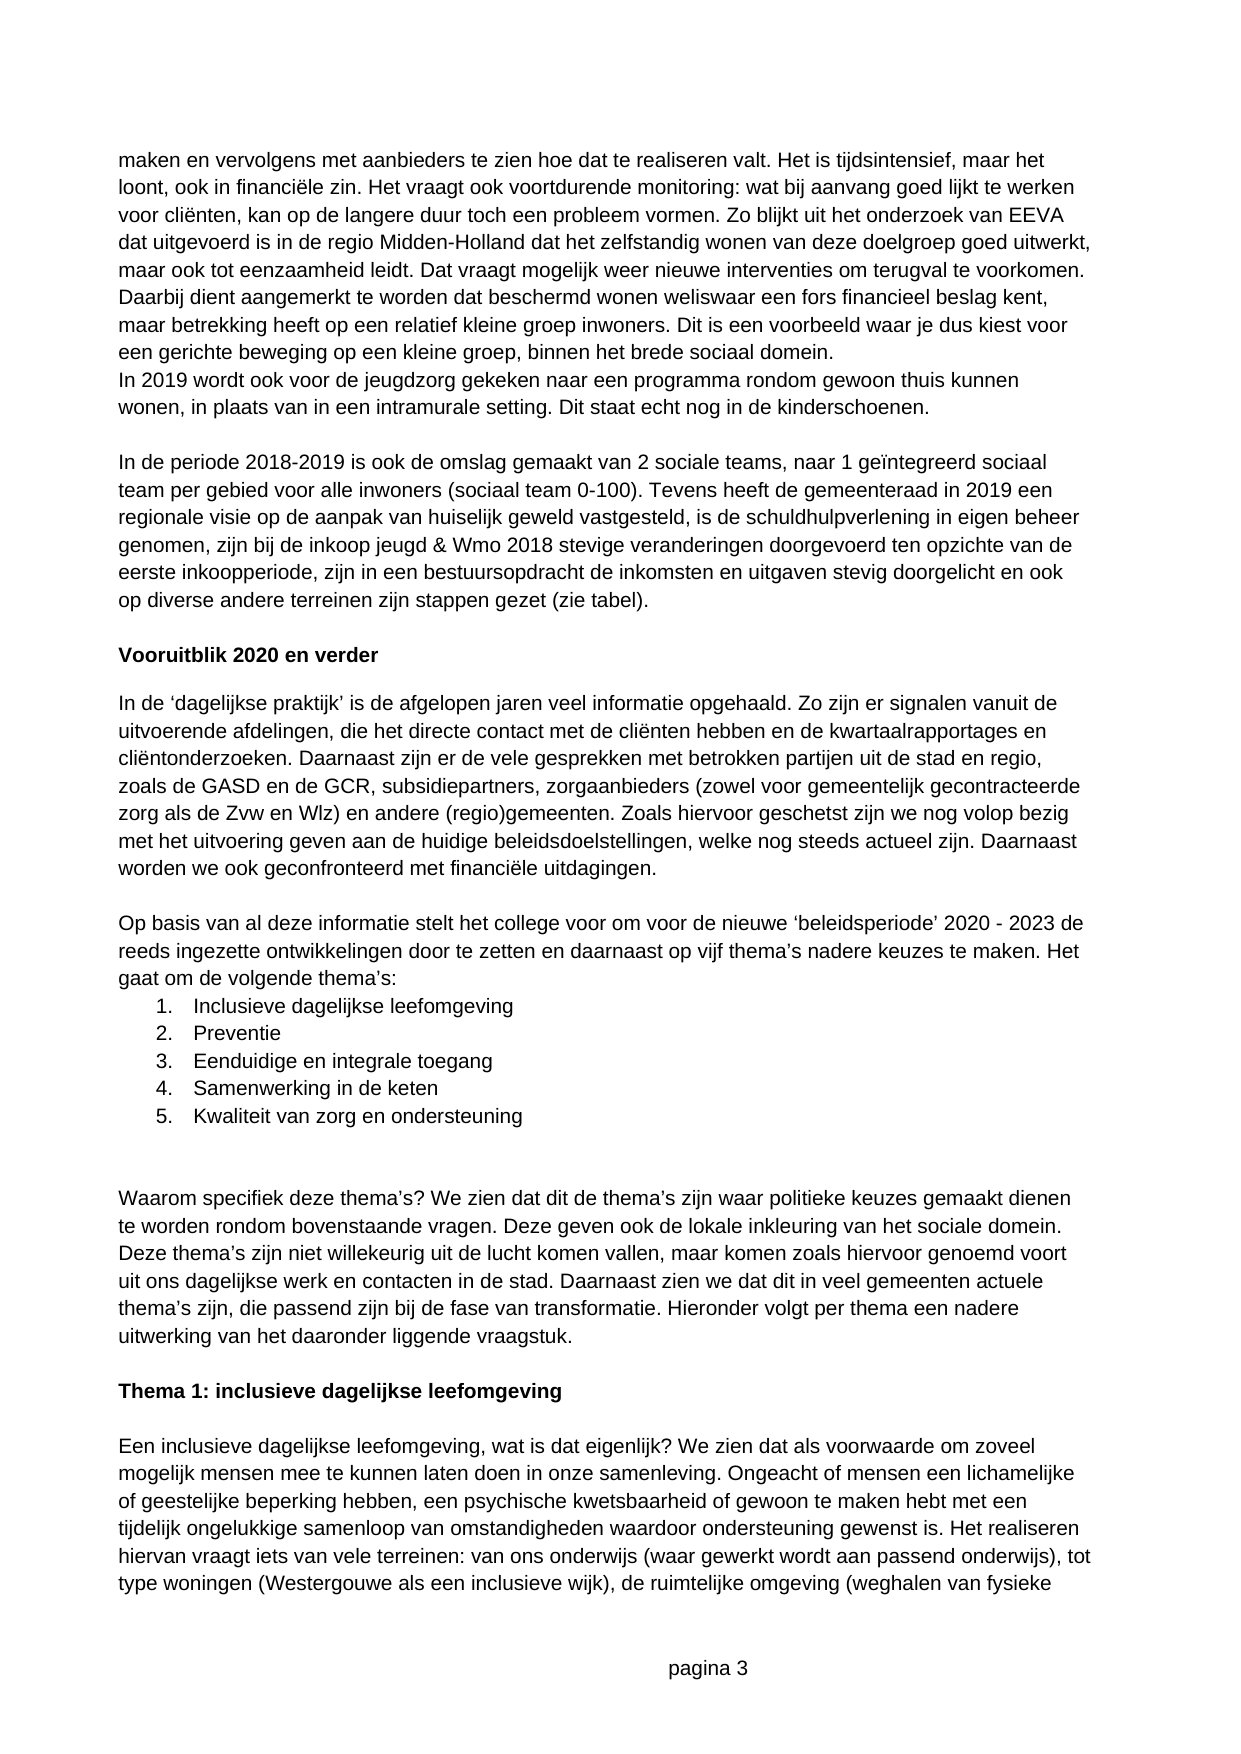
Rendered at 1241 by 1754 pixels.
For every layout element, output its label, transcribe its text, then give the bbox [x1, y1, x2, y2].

text Thema 1: inclusieve dagelijkse leefomgeving [118, 1378, 1093, 1402]
text Een inclusieve dagelijkse leefomgeving, wat is dat eigenlijk? We zien dat als voorwaarde om zoveel mogelijk mensen mee te kunnen laten doen in onze samenleving. Ongeacht of mensen een lichamelijke of geestelijke beperking hebben, een psychische kwetsbaarheid of gewoon te maken hebt met een tijdelijk ongelukkige samenloop van omstandigheden waardoor ondersteuning gewenst is. Het realiseren hiervan vraagt iets van vele terreinen: van ons onderwijs (waar gewerkt wordt aan passend onderwijs), tot type woningen (Westergouwe als een inclusieve wijk), de ruimtelijke omgeving (weghalen van fysieke [118, 1433, 1093, 1595]
text In de ‘dagelijkse praktijk’ is de afgelopen jaren veel informatie opgehaald. Zo zijn er signalen vanuit de uitvoerende afdelingen, die het directe contact met de cliënten hebben en de kwartaalrapportages en cliëntonderzoeken. Daarnaast zijn er de vele gesprekken met betrokken partijen uit de stad en regio, zoals de GASD en de GCR, subsidiepartners, zorgaanbieders (zowel voor gemeentelijk gecontracteerde zorg als de Zvw en Wlz) en andere (regio)gemeenten. Zoals hiervoor geschetst zijn we nog volop bezig met het uitvoering geven aan de huidige beleidsdoelstellingen, welke nog steeds actueel zijn. Daarnaast worden we ook geconfronteerd met financiële uitdagingen. [118, 691, 1093, 880]
text Waarom specifiek deze thema’s? We zien dat dit de thema’s zijn waar politieke keuzes gemaakt dienen te worden rondom bovenstaande vragen. Deze geven ook de lokale inkleuring van het sociale domein. Deze thema’s zijn niet willekeurig uit de lucht komen vallen, maar komen zoals hiervoor genoemd voort uit ons dagelijkse werk en contacten in de stad. Daarnaast zien we dat dit in veel gemeenten actuele thema’s zijn, die passend zijn bij de fase van transformatie. Hieronder volgt per thema een nadere uitwerking van het daaronder liggende vraagstuk. [118, 1186, 1093, 1347]
list Preventie [156, 1021, 1093, 1045]
list Kwaliteit van zorg en ondersteuning [156, 1103, 1093, 1127]
list Inclusieve dagelijkse leefomgeving [156, 993, 1093, 1017]
text Vooruitblik 2020 en verder [118, 643, 1093, 667]
text maken en vervolgens met aanbieders te zien hoe dat te realiseren valt. Het is tijdsintensief, maar het loont, ook in financiële zin. Het vraagt ook voortdurende monitoring: wat bij aanvang goed lijkt te werken voor cliënten, kan op de langere duur toch een probleem vormen. Zo blijkt uit het onderzoek van EEVA dat uitgevoerd is in de regio Midden-Holland dat het zelfstandig wonen van deze doelgroep goed uitwerkt, maar ook tot eenzaamheid leidt. Dat vraagt mogelijk weer nieuwe interventies om terugval te voorkomen. Daarbij dient aangemerkt te worden dat beschermd wonen weliswaar een fors financieel beslag kent, maar betrekking heeft op een relatief kleine groep inwoners. Dit is een voorbeeld waar je dus kiest voor een gerichte beweging op een kleine groep, binnen het brede sociaal domein. [118, 148, 1093, 364]
list Eenduidige en integrale toegang [156, 1048, 1093, 1072]
text Op basis van al deze informatie stelt het college voor om voor de nieuwe ‘beleidsperiode’ 2020 - 2023 de reeds ingezette ontwikkelingen door te zetten en daarnaast op vijf thema’s nadere keuzes te maken. Het gaat om de volgende thema’s: [118, 911, 1093, 990]
text In de periode 2018-2019 is ook de omslag gemaakt van 2 sociale teams, naar 1 geïntegreerd sociaal team per gebied voor alle inwoners (sociaal team 0-100). Tevens heeft de gemeenteraad in 2019 een regionale visie op de aanpak van huiselijk geweld vastgesteld, is de schuldhulpverlening in eigen beheer genomen, zijn bij de inkoop jeugd & Wmo 2018 stevige veranderingen doorgevoerd ten opzichte van de eerste inkoopperiode, zijn in een bestuursopdracht de inkomsten en uitgaven stevig doorgelicht en ook op diverse andere terreinen zijn stappen gezet (zie tabel). [118, 450, 1093, 612]
list Samenwerking in de keten [156, 1076, 1093, 1100]
text In 2019 wordt ook voor de jeugdzorg gekeken naar een programma rondom gewoon thuis kunnen wonen, in plaats van in een intramurale setting. Dit staat echt nog in de kinderschoenen. [118, 368, 1093, 419]
